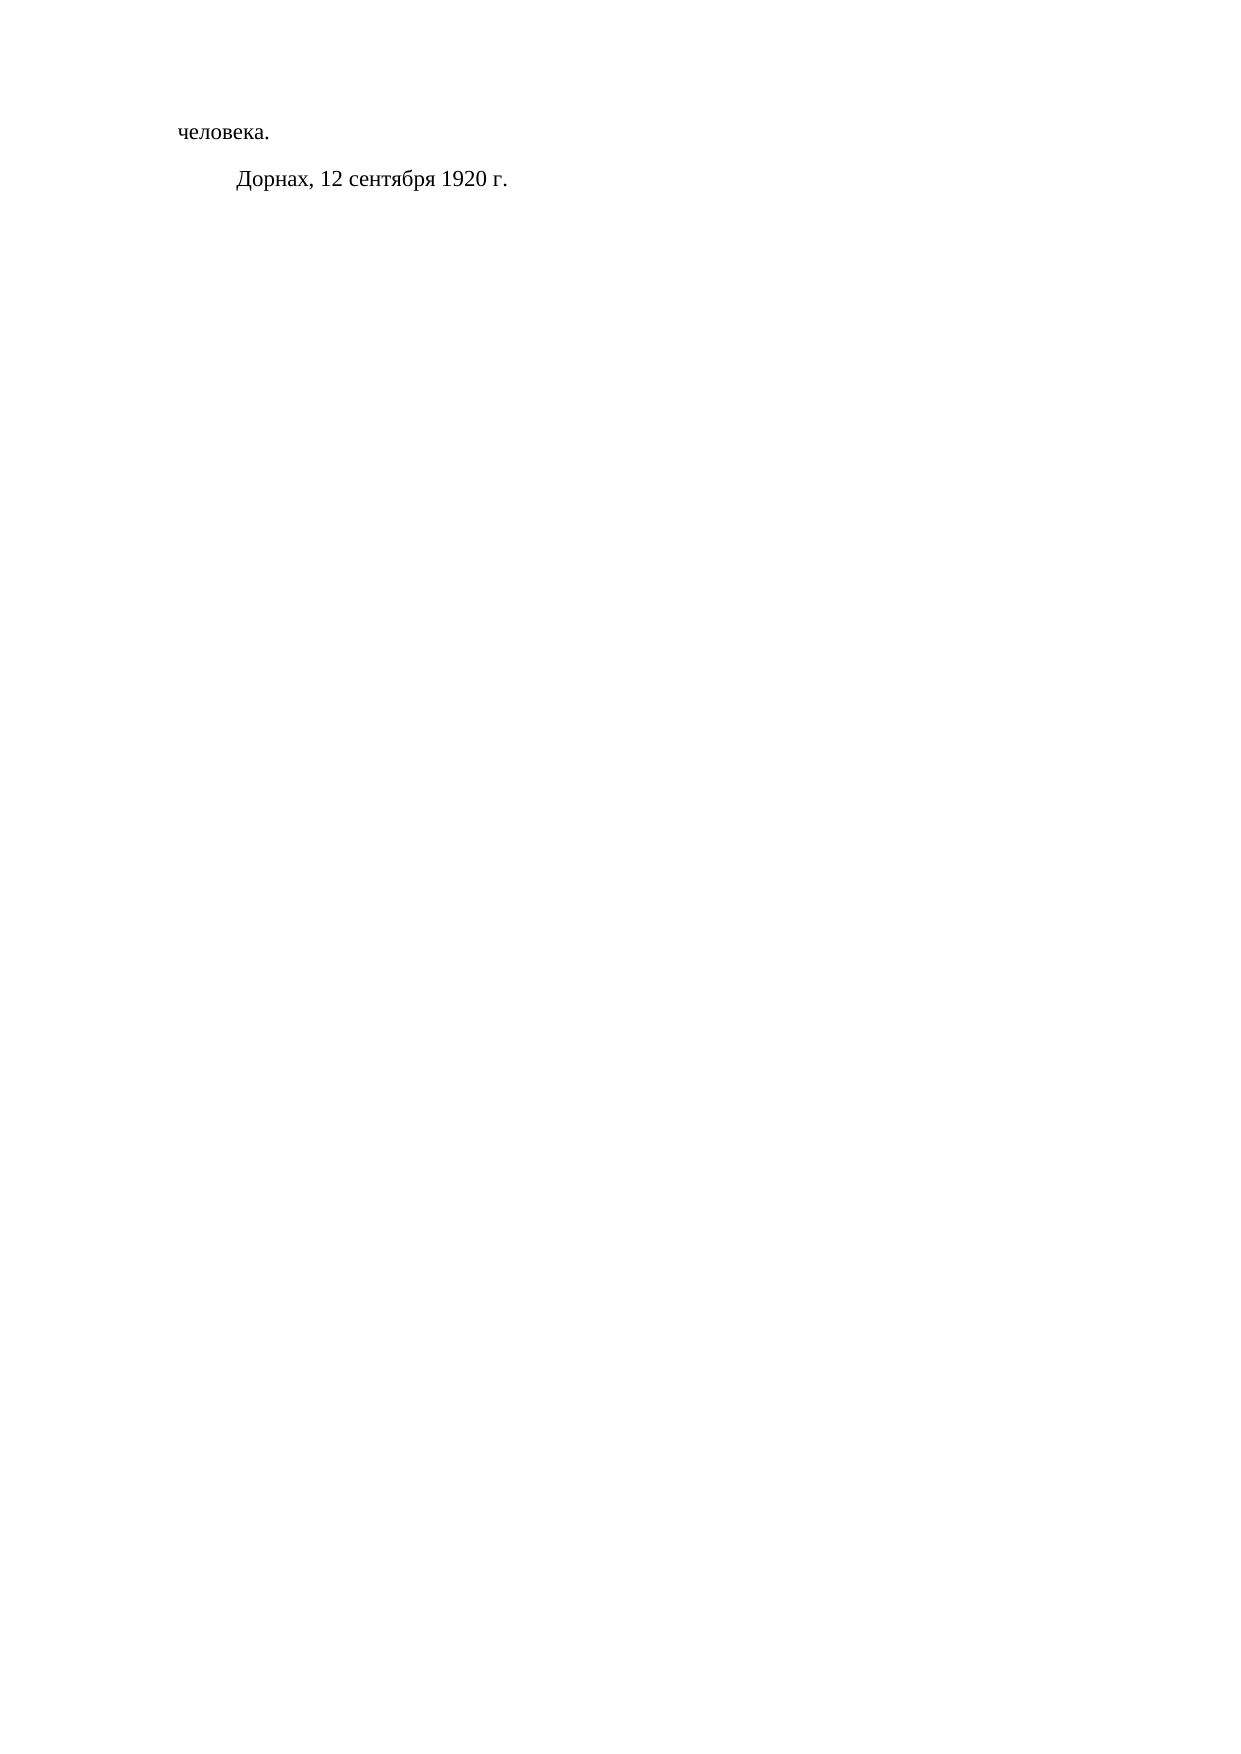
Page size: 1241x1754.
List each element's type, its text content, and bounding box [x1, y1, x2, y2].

text человека. [177, 118, 1152, 144]
text Дорнах, 12 сентября 1920 г. [177, 165, 1152, 192]
